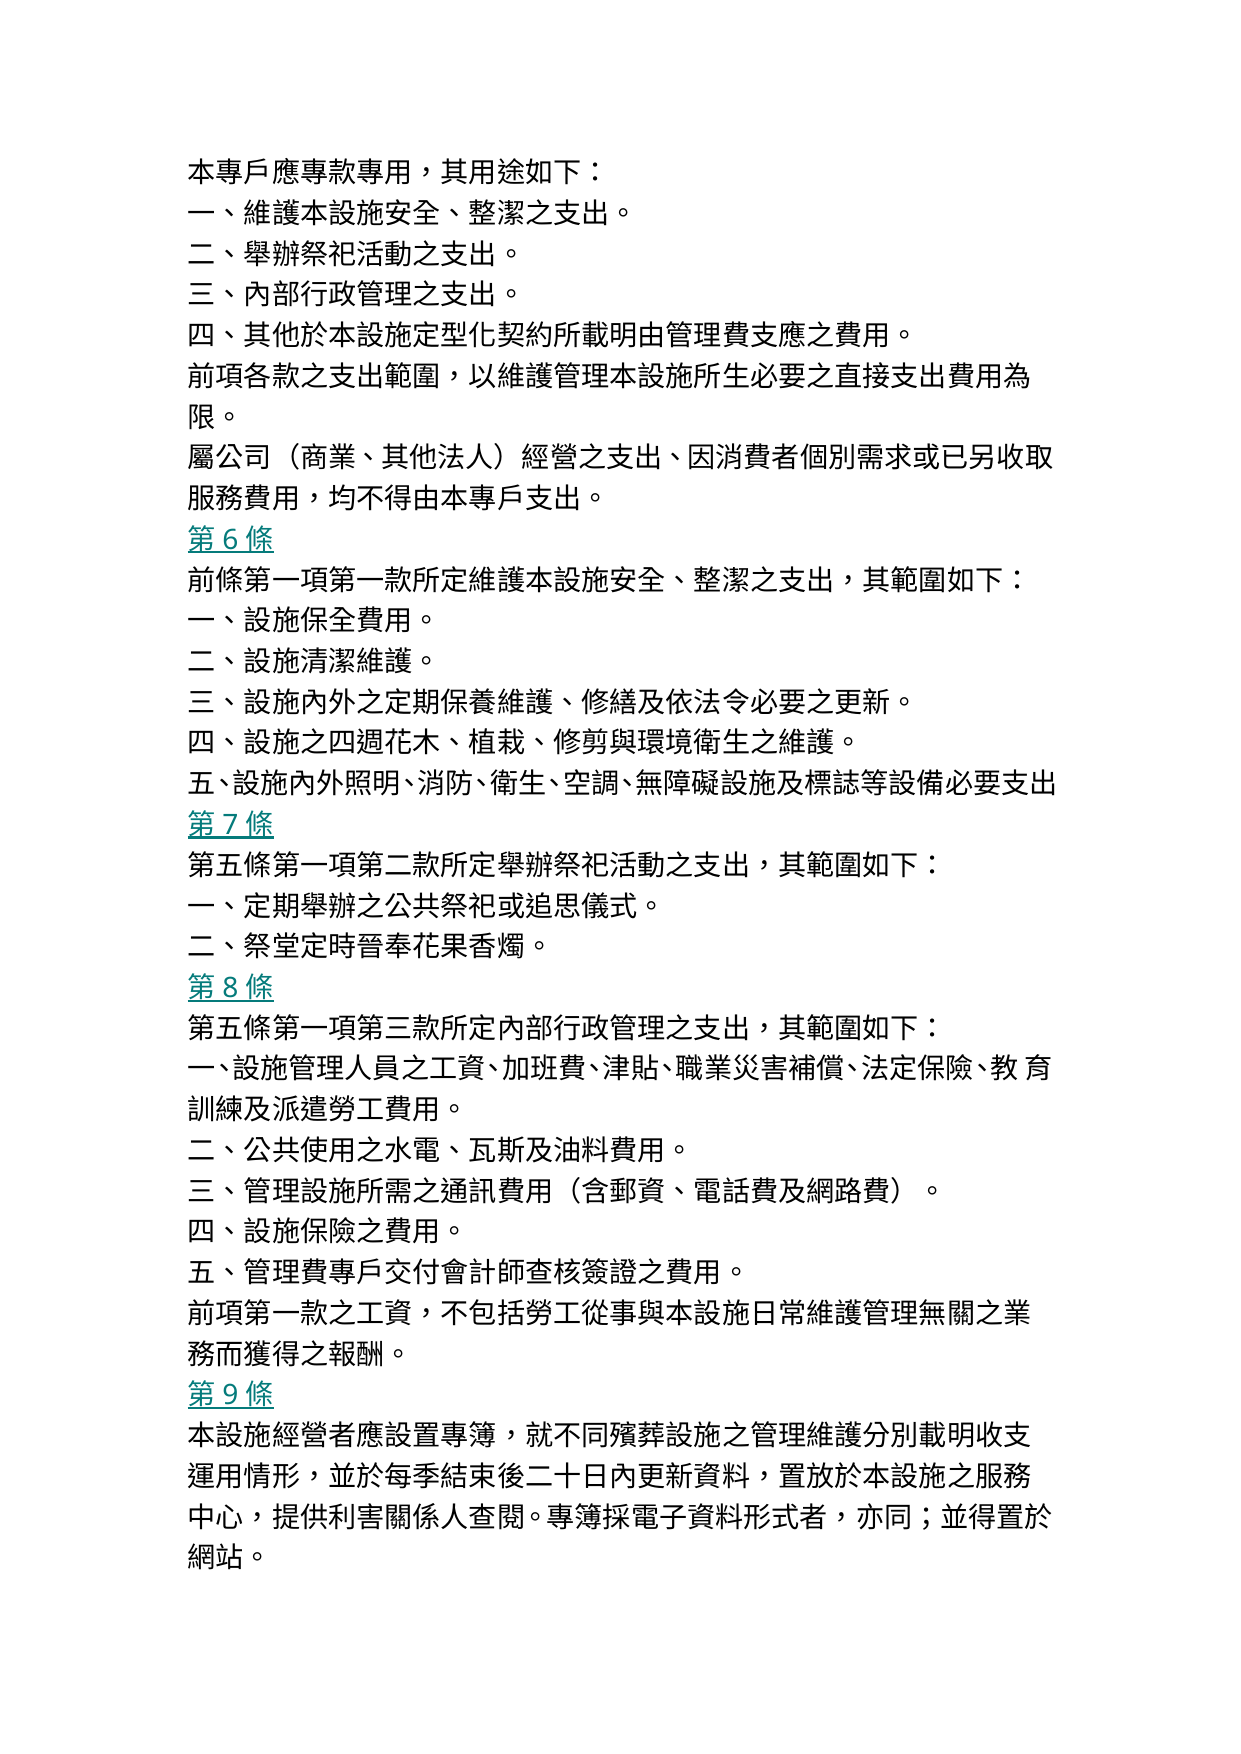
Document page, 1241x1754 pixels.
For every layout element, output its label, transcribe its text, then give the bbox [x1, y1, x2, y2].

text 前條第一項第一款所定維護本設施安全、整潔之支出，其範圍如下： 一、設施保全費用。 二、設施清潔維護。 三、設施內外之定期保養維護、修繕及依法令必要之更新。 四、設施之四週花木、植栽、修剪與環境衛生之維護。 五、設施內外照明、消防、衛生、空調、無障礙設施及標誌等設備必要支出。 [187, 557, 1053, 802]
text 第 7 條 [187, 802, 940, 843]
text 第 9 條 [187, 1372, 940, 1413]
text 第 8 條 [187, 965, 940, 1006]
text 第五條第一項第三款所定內部行政管理之支出，其範圍如下： 一、設施管理人員之工資、加班費、津貼、職業災害補償、法定保險、教 育訓練及派遣勞工費用。 二、公共使用之水電、瓦斯及油料費用。 三、管理設施所需之通訊費用（含郵資、電話費及網路費）。 四、設施保險之費用。 五、管理費專戶交付會計師查核簽證之費用。 前項第一款之工資，不包括勞工從事與本設施日常維護管理無關之業務而獲得之報酬。 [187, 1006, 1053, 1372]
text 本專戶應專款專用，其用途如下： 一、維護本設施安全、整潔之支出。 二、舉辦祭祀活動之支出。 三、內部行政管理之支出。 四、其他於本設施定型化契約所載明由管理費支應之費用。 前項各款之支出範圍，以維護管理本設施所生必要之直接支出費用為限。 屬公司（商業、其他法人）經營之支出、因消費者個別需求或已另收取服務費用，均不得由本專戶支出。 [187, 150, 1053, 517]
text 第 6 條 [187, 517, 940, 557]
text 本設施經營者應設置專簿，就不同殯葬設施之管理維護分別載明收支運用情形，並於每季結束後二十日內更新資料，置放於本設施之服務中心，提供利害關係人查閱。專簿採電子資料形式者，亦同；並得置於網站。 [187, 1413, 1053, 1576]
text 第五條第一項第二款所定舉辦祭祀活動之支出，其範圍如下： 一、定期舉辦之公共祭祀或追思儀式。 二、祭堂定時晉奉花果香燭。 [187, 843, 1053, 965]
